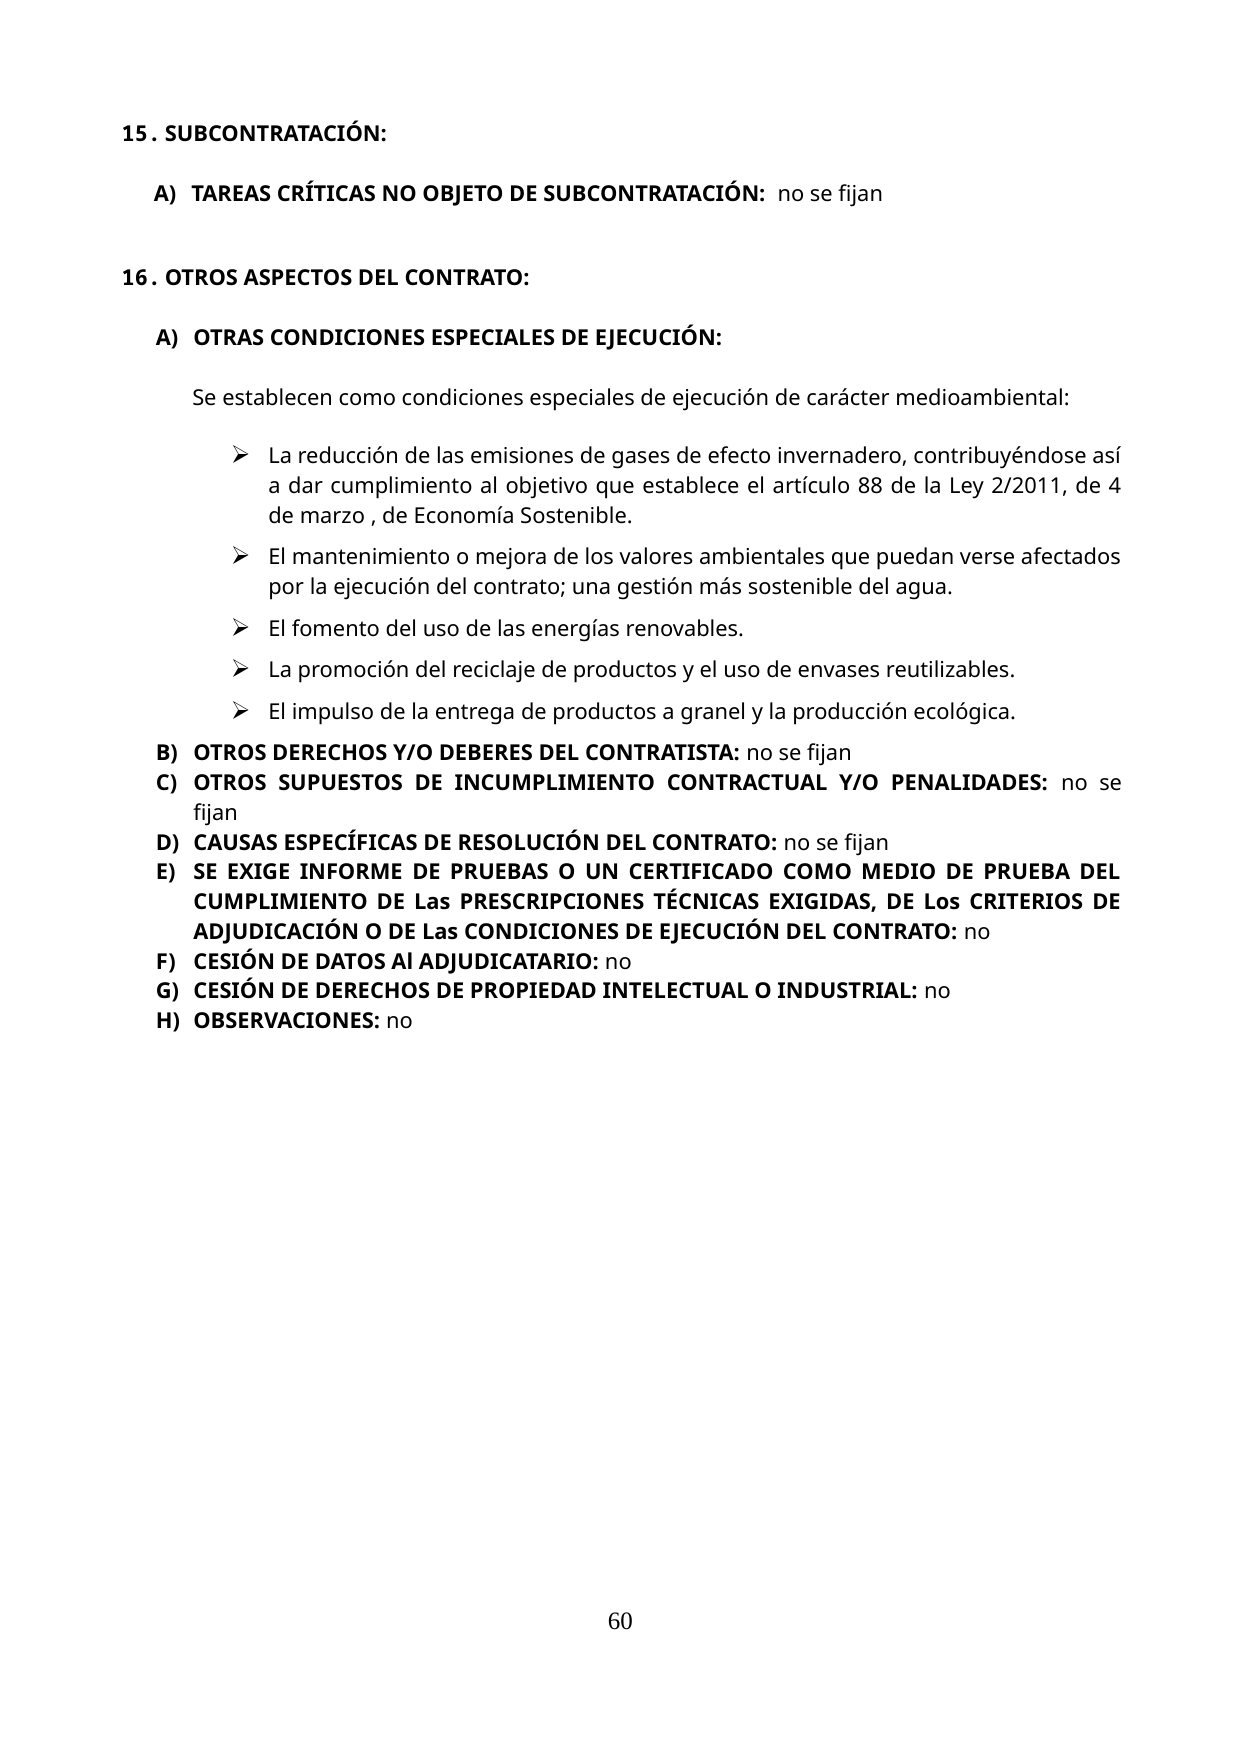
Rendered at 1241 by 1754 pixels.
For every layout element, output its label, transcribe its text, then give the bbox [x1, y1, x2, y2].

list SE EXIGE INFORME DE PRUEBAS O UN CERTIFICADO COMO MEDIO DE PRUEBA DEL CUMPLIMIENTO DE Las PRESCRIPCIONES TÉCNICAS EXIGIDAS, DE Los CRITERIOS DE ADJUDICACIÓN O DE Las CONDICIONES DE EJECUCIÓN DEL CONTRATO: no [156, 856, 1122, 946]
list OTRAS CONDICIONES ESPECIALES DE EJECUCIÓN: [156, 322, 1122, 352]
list CAUSAS ESPECÍFICAS DE RESOLUCIÓN DEL CONTRATO: no se fijan [156, 827, 1122, 856]
text Se establecen como condiciones especiales de ejecución de carácter medioambiental: [192, 381, 1122, 411]
list El impulso de la entrega de productos a granel y la producción ecológica. [231, 696, 1122, 725]
list TAREAS CRÍTICAS NO OBJETO DE SUBCONTRATACIÓN: no se fijan [153, 178, 1122, 207]
list La reducción de las emisiones de gases de efecto invernadero, contribuyéndose así a dar cumplimiento al objetivo que establece el artículo 88 de la Ley 2/2011, de 4 de marzo , de Economía Sostenible. [231, 440, 1122, 529]
list OTROS ASPECTOS DEL CONTRATO: [121, 262, 1122, 292]
list OTROS SUPUESTOS DE INCUMPLIMIENTO CONTRACTUAL Y/O PENALIDADES: no se fijan [156, 767, 1122, 827]
list CESIÓN DE DERECHOS DE PROPIEDAD INTELECTUAL O INDUSTRIAL: no [156, 976, 1122, 1005]
list CESIÓN DE DATOS Al ADJUDICATARIO: no [156, 946, 1122, 976]
list OTROS DERECHOS Y/O DEBERES DEL CONTRATISTA: no se fijan [156, 737, 1122, 767]
list La promoción del reciclaje de productos y el uso de envases reutilizables. [231, 654, 1122, 684]
list OBSERVACIONES: no [156, 1005, 1122, 1035]
list El mantenimiento o mejora de los valores ambientales que puedan verse afectados por la ejecución del contrato; una gestión más sostenible del agua. [231, 541, 1122, 601]
list El fomento del uso de las energías renovables. [231, 612, 1122, 642]
list SUBCONTRATACIÓN: [121, 118, 1122, 148]
